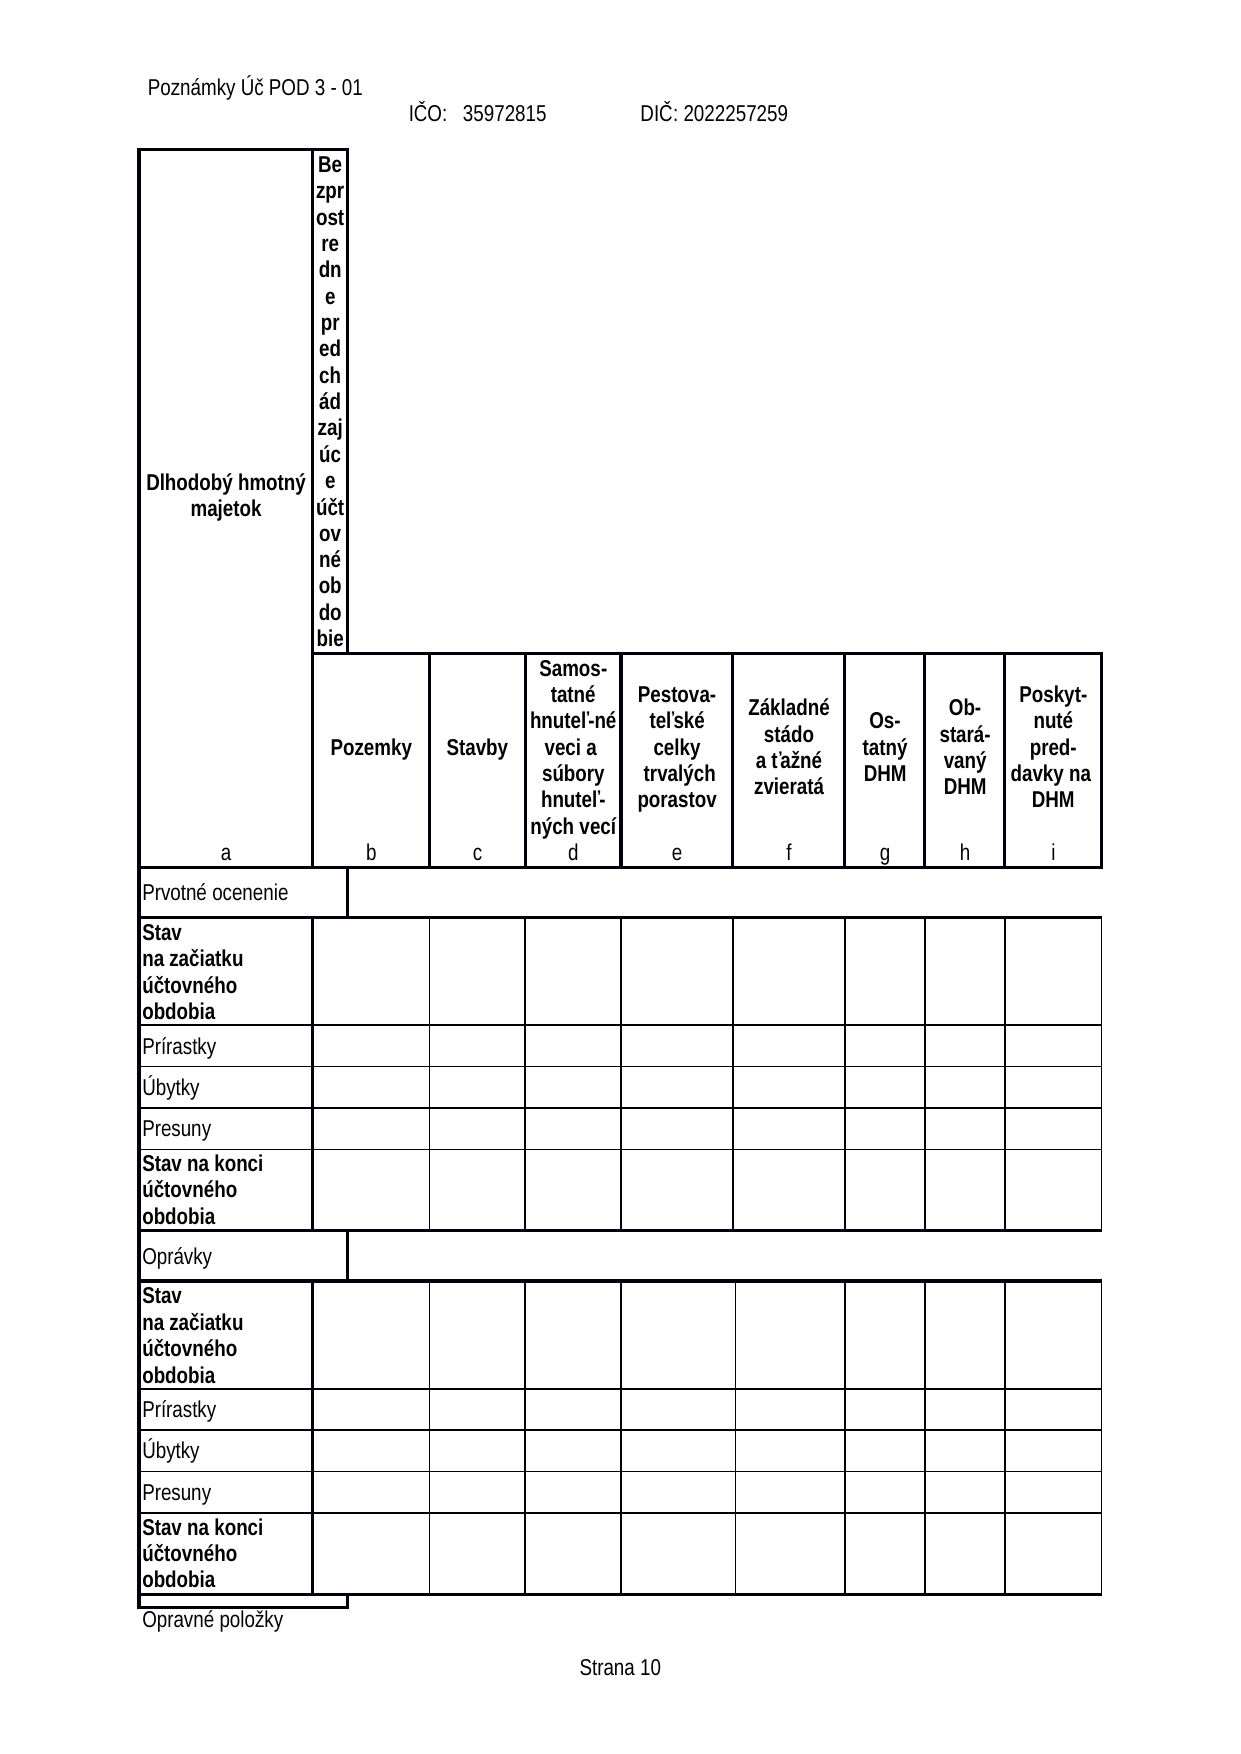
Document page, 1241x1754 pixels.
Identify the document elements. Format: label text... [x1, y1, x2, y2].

table_cell [526, 1026, 620, 1066]
table_cell [736, 1390, 844, 1429]
table_cell [1006, 1431, 1101, 1471]
table_cell [314, 1390, 429, 1429]
table_cell e [623, 839, 731, 866]
table_cell [846, 1472, 924, 1512]
table_cell [1006, 1472, 1101, 1512]
table_cell Stav na konci účtovného obdobia [141, 1514, 311, 1593]
table_cell [846, 1150, 924, 1229]
table_cell [430, 1150, 524, 1229]
table_cell [314, 1109, 429, 1148]
table_cell [846, 1109, 924, 1148]
table_cell [430, 1472, 524, 1512]
table_cell [430, 1067, 524, 1107]
table_cell [1006, 1067, 1101, 1107]
table_cell Pozemky [314, 655, 428, 839]
table_cell [926, 919, 1004, 1024]
table_cell [526, 1472, 620, 1512]
table_cell [734, 1150, 844, 1229]
table_cell [1006, 1514, 1101, 1593]
table_cell [846, 1431, 924, 1471]
table_cell [926, 1431, 1004, 1471]
table_cell [622, 1150, 732, 1229]
table_cell [314, 1150, 429, 1229]
table_cell [846, 1026, 924, 1066]
table_cell Opravné položky [141, 1596, 346, 1606]
table_cell Prírastky [141, 1026, 311, 1066]
table_cell [734, 919, 844, 1024]
table_cell [736, 1283, 844, 1388]
table_cell [926, 1150, 1004, 1229]
table_cell [314, 1514, 429, 1593]
table_cell [1006, 1283, 1101, 1388]
table_cell [314, 1067, 429, 1107]
table_header Dlhodobý hmotný majetok [141, 151, 311, 839]
table_cell [430, 1283, 524, 1388]
table_cell [622, 1026, 732, 1066]
table_header Bezprostredne predchádzajúce účtovné obdobie [314, 151, 346, 652]
table_cell [734, 1026, 844, 1066]
table_cell [526, 1390, 620, 1429]
table_cell [430, 1514, 524, 1593]
table_cell c [431, 839, 524, 866]
table_cell [736, 1514, 844, 1593]
table_cell Stav na konci účtovného obdobia [141, 1150, 311, 1229]
table_cell [926, 1472, 1004, 1512]
table_cell Ob-stará-vaný DHM [926, 655, 1003, 839]
table_cell [430, 1026, 524, 1066]
table_cell [1006, 1109, 1101, 1148]
table_cell Úbytky [141, 1431, 311, 1471]
table_cell [430, 1431, 524, 1471]
table_cell [430, 1390, 524, 1429]
table_cell [314, 1026, 429, 1066]
table_cell [314, 1431, 429, 1471]
table_cell [926, 1514, 1004, 1593]
table_cell [314, 1472, 429, 1512]
table_cell [846, 1067, 924, 1107]
table_cell a [141, 839, 311, 866]
table_cell [622, 1109, 732, 1148]
table_cell [734, 1067, 844, 1107]
table_cell [430, 919, 524, 1024]
table_cell [926, 1283, 1004, 1388]
table_cell [926, 1026, 1004, 1066]
table_cell [622, 1472, 735, 1512]
table_cell [430, 1109, 524, 1148]
table_cell g [846, 839, 923, 866]
table_cell Prvotné ocenenie [141, 869, 346, 916]
table_cell [734, 1109, 844, 1148]
table_cell d [527, 839, 619, 866]
table_cell [622, 1514, 735, 1593]
table_cell [314, 1283, 429, 1388]
table_cell [622, 1431, 735, 1471]
table_cell [926, 1109, 1004, 1148]
table_cell [622, 1390, 735, 1429]
table_cell Presuny [141, 1109, 311, 1148]
table_cell [622, 1067, 732, 1107]
table_cell [314, 919, 429, 1024]
table_cell Os-tatný DHM [846, 655, 923, 839]
table_cell [622, 1283, 735, 1388]
table_cell b [314, 839, 428, 866]
table_cell Základné stádo a ťažné zvieratá [734, 655, 843, 839]
table_cell [1006, 919, 1101, 1024]
table_cell [1006, 1150, 1101, 1229]
table_cell [926, 1067, 1004, 1107]
table_cell [846, 1514, 924, 1593]
table_cell [526, 1109, 620, 1148]
table_cell [926, 1390, 1004, 1429]
table_cell [846, 919, 924, 1024]
table_cell [1006, 1390, 1101, 1429]
table_cell [526, 1514, 620, 1593]
table_cell [846, 1283, 924, 1388]
table_cell [736, 1472, 844, 1512]
table_cell [526, 1283, 620, 1388]
table_cell [526, 919, 620, 1024]
table_cell h [926, 839, 1003, 866]
table_cell Úbytky [141, 1067, 311, 1107]
table_cell [526, 1067, 620, 1107]
table_cell [1006, 1026, 1101, 1066]
table_cell Stavby [431, 655, 524, 839]
table_cell Prírastky [141, 1390, 311, 1429]
table_cell Stav na začiatku účtovného obdobia [141, 1283, 311, 1388]
table_cell [846, 1390, 924, 1429]
table_cell Oprávky [141, 1232, 346, 1279]
table_cell Samos-tatné hnuteľ-né veci a súbory hnuteľ-ných vecí [527, 655, 619, 839]
table_cell i [1006, 839, 1100, 866]
table_cell Poskyt-nuté pred-davky na DHM [1006, 655, 1100, 839]
table_cell [526, 1431, 620, 1471]
table_cell f [734, 839, 843, 866]
table_cell Presuny [141, 1472, 311, 1512]
table_cell Stav na začiatku účtovného obdobia [141, 919, 311, 1024]
table_cell [736, 1431, 844, 1471]
table_cell Pestova-teľské celky trvalých porastov [623, 655, 731, 839]
table_cell [526, 1150, 620, 1229]
table_cell [622, 919, 732, 1024]
